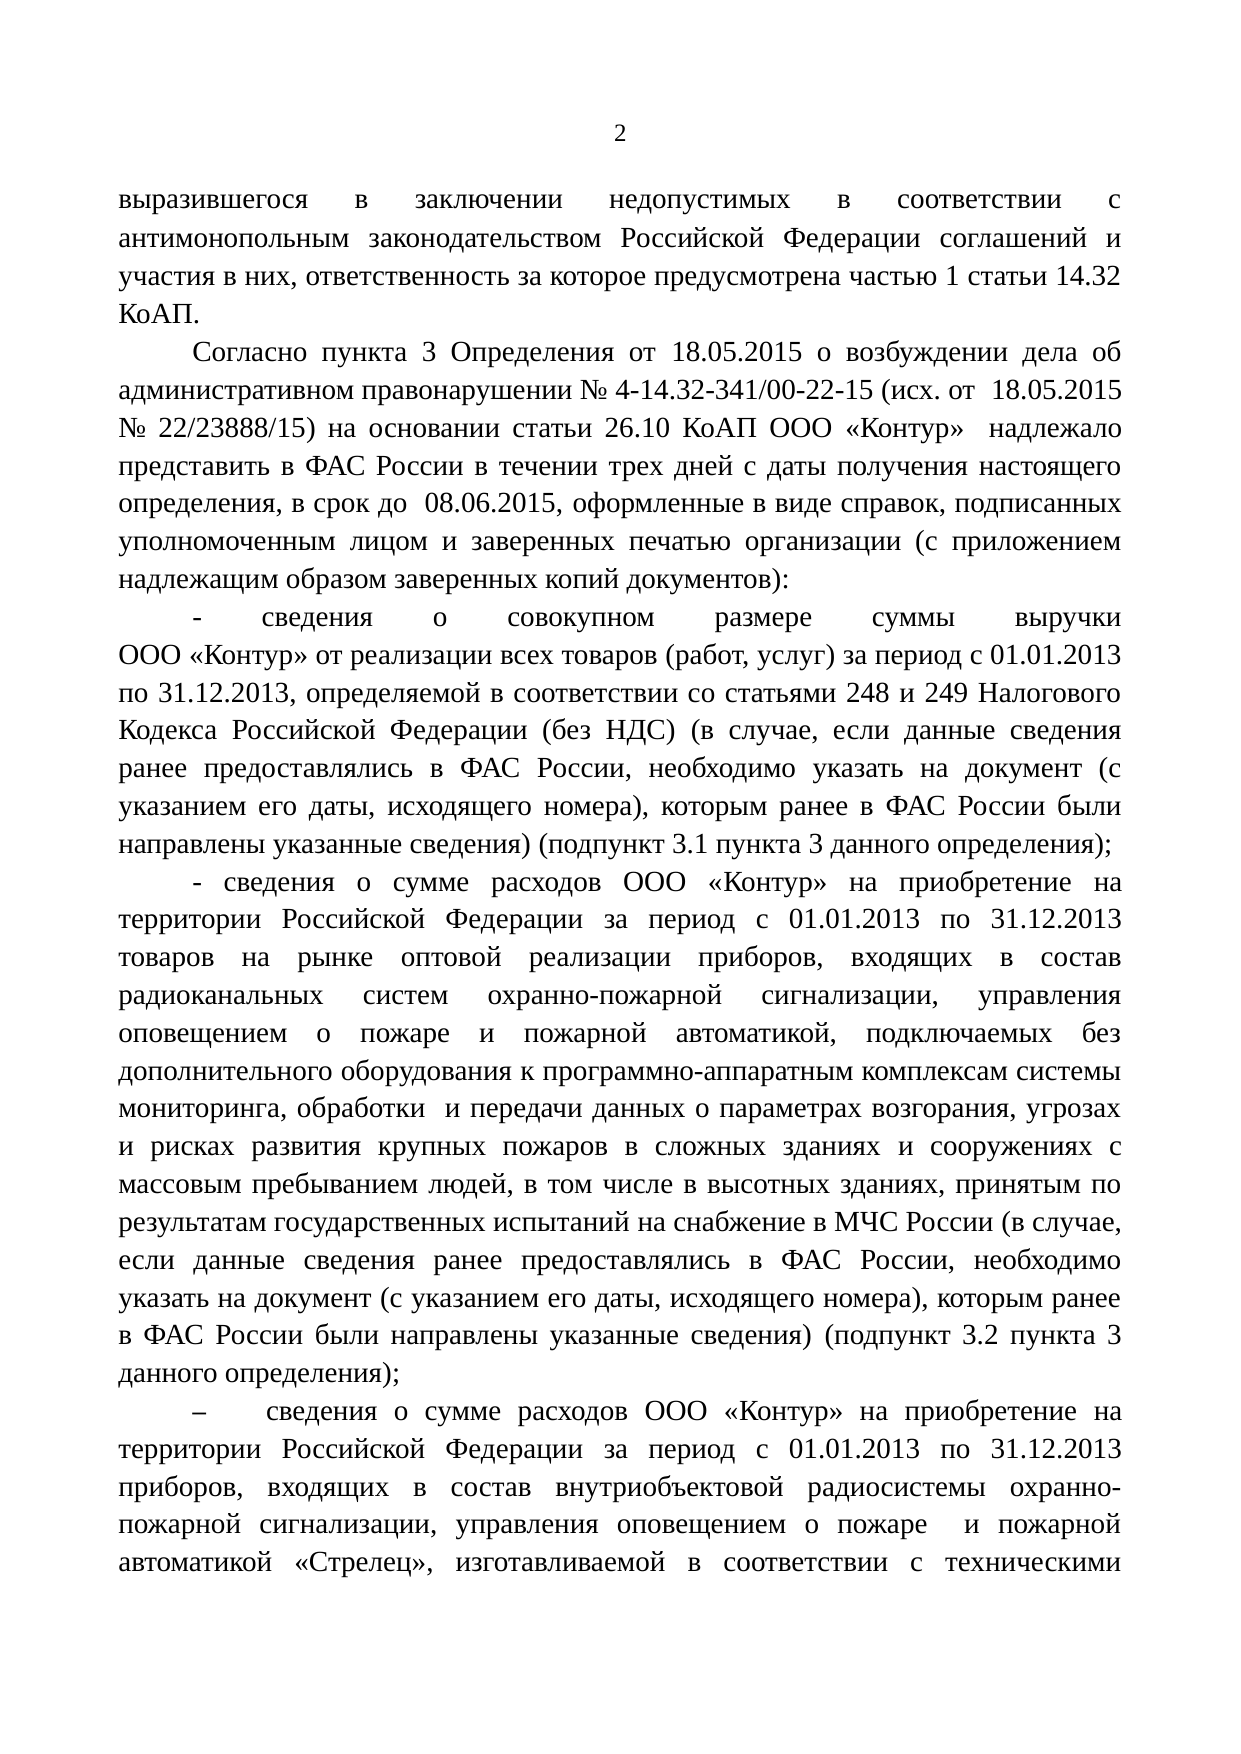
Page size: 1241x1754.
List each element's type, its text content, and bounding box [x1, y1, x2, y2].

text - сведения о сумме расходов ООО «Контур» на приобретение на территории Российской Федерации за период с 01.01.2013 по 31.12.2013 товаров на рынке оптовой реализации приборов, входящих в состав радиоканальных систем охранно-пожарной сигнализации, управления оповещением о пожаре и пожарной автоматикой, подключаемых без дополнительного оборудования к программно-аппаратным комплексам системы мониторинга, обработки и передачи данных о параметрах возгорания, угрозах и рисках развития крупных пожаров в сложных зданиях и сооружениях с массовым пребыванием людей, в том числе в высотных зданиях, принятым по результатам государственных испытаний на снабжение в МЧС России (в случае, если данные сведения ранее предоставлялись в ФАС России, необходимо указать на документ (с указанием его даты, исходящего номера), которым ранее в ФАС России были направлены указанные сведения) (подпункт 3.2 пункта 3 данного определения); [118, 859, 1122, 1389]
text Согласно пункта 3 Определения от 18.05.2015 о возбуждении дела об административном правонарушении № 4-14.32-341/00-22-15 (исх. от 18.05.2015 № 22/23888/15) на основании статьи 26.10 КоАП ООО «Контур» надлежало представить в ФАС России в течении трех дней с даты получения настоящего определения, в срок до 08.06.2015, оформленные в виде справок, подписанных уполномоченным лицом и заверенных печатью организации (с приложением надлежащим образом заверенных копий документов): [118, 330, 1122, 595]
list сведения о сумме расходов ООО «Контур» на приобретение на территории Российской Федерации за период с 01.01.2013 по 31.12.2013 приборов, входящих в состав внутриобъектовой радиосистемы охранно-пожарной сигнализации, управления оповещением о пожаре и пожарной автоматикой «Стрелец», изготавливаемой в соответствии с техническими [118, 1389, 1122, 1578]
text выразившегося в заключении недопустимых в соответствии с антимонопольным законодательством Российской Федерации соглашений и участия в них, ответственность за которое предусмотрена частью 1 статьи 14.32 КоАП. [118, 176, 1122, 330]
text - сведения о совокупном размере суммы выручки ООО «Контур» от реализации всех товаров (работ, услуг) за период с 01.01.2013 по 31.12.2013, определяемой в соответствии со статьями 248 и 249 Налогового Кодекса Российской Федерации (без НДС) (в случае, если данные сведения ранее предоставлялись в ФАС России, необходимо указать на документ (с указанием его даты, исходящего номера), которым ранее в ФАС России были направлены указанные сведения) (подпункт 3.1 пункта 3 данного определения); [118, 595, 1122, 859]
